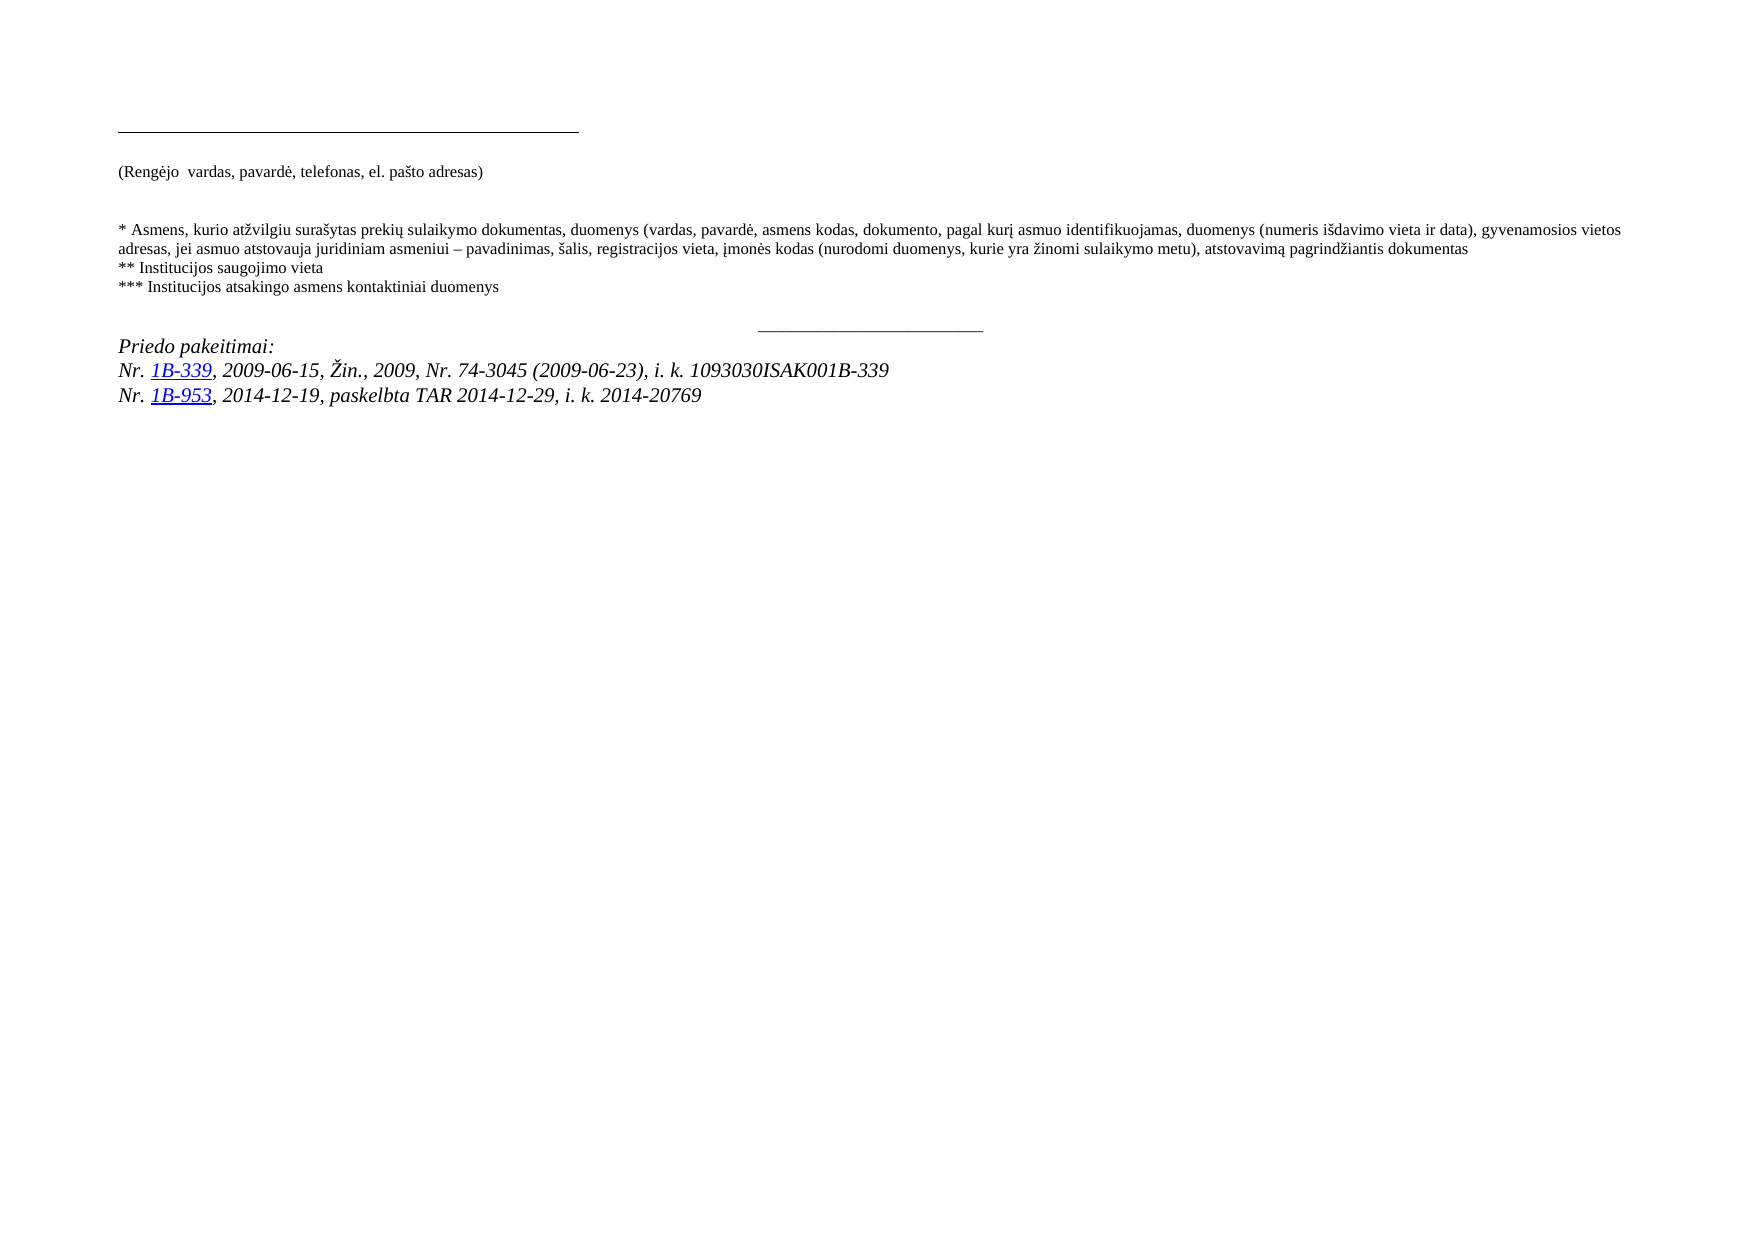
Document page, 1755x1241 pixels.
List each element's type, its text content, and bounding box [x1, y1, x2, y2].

text Nr. 1B-339, 2009-06-15, Žin., 2009, Nr. 74-3045 (2009-06-23), i. k. 1093030ISAK001B-339 [118, 358, 1622, 382]
text Priedo pakeitimai: [118, 334, 1622, 358]
text ___________________________ [118, 315, 1622, 334]
text ** Institucijos saugojimo vieta [118, 258, 1622, 277]
text *** Institucijos atsakingo asmens kontaktiniai duomenys [118, 277, 1622, 296]
table_header [118, 103, 579, 132]
text (Rengėjo vardas, pavardė, telefonas, el. pašto adresas) [118, 162, 1622, 181]
text * Asmens, kurio atžvilgiu surašytas prekių sulaikymo dokumentas, duomenys (vardas, pavardė, asmens kodas, dokumento, pagal kurį asmuo identifikuojamas, duomenys (numeris išdavimo vieta ir data), gyvenamosios vietos adresas, jei asmuo atstovauja juridiniam asmeniui – pavadinimas, šalis, registracijos vieta, įmonės kodas (nurodomi duomenys, kurie yra žinomi sulaikymo metu), atstovavimą pagrindžiantis dokumentas [118, 219, 1622, 258]
text Nr. 1B-953, 2014-12-19, paskelbta TAR 2014-12-29, i. k. 2014-20769 [118, 382, 1622, 407]
